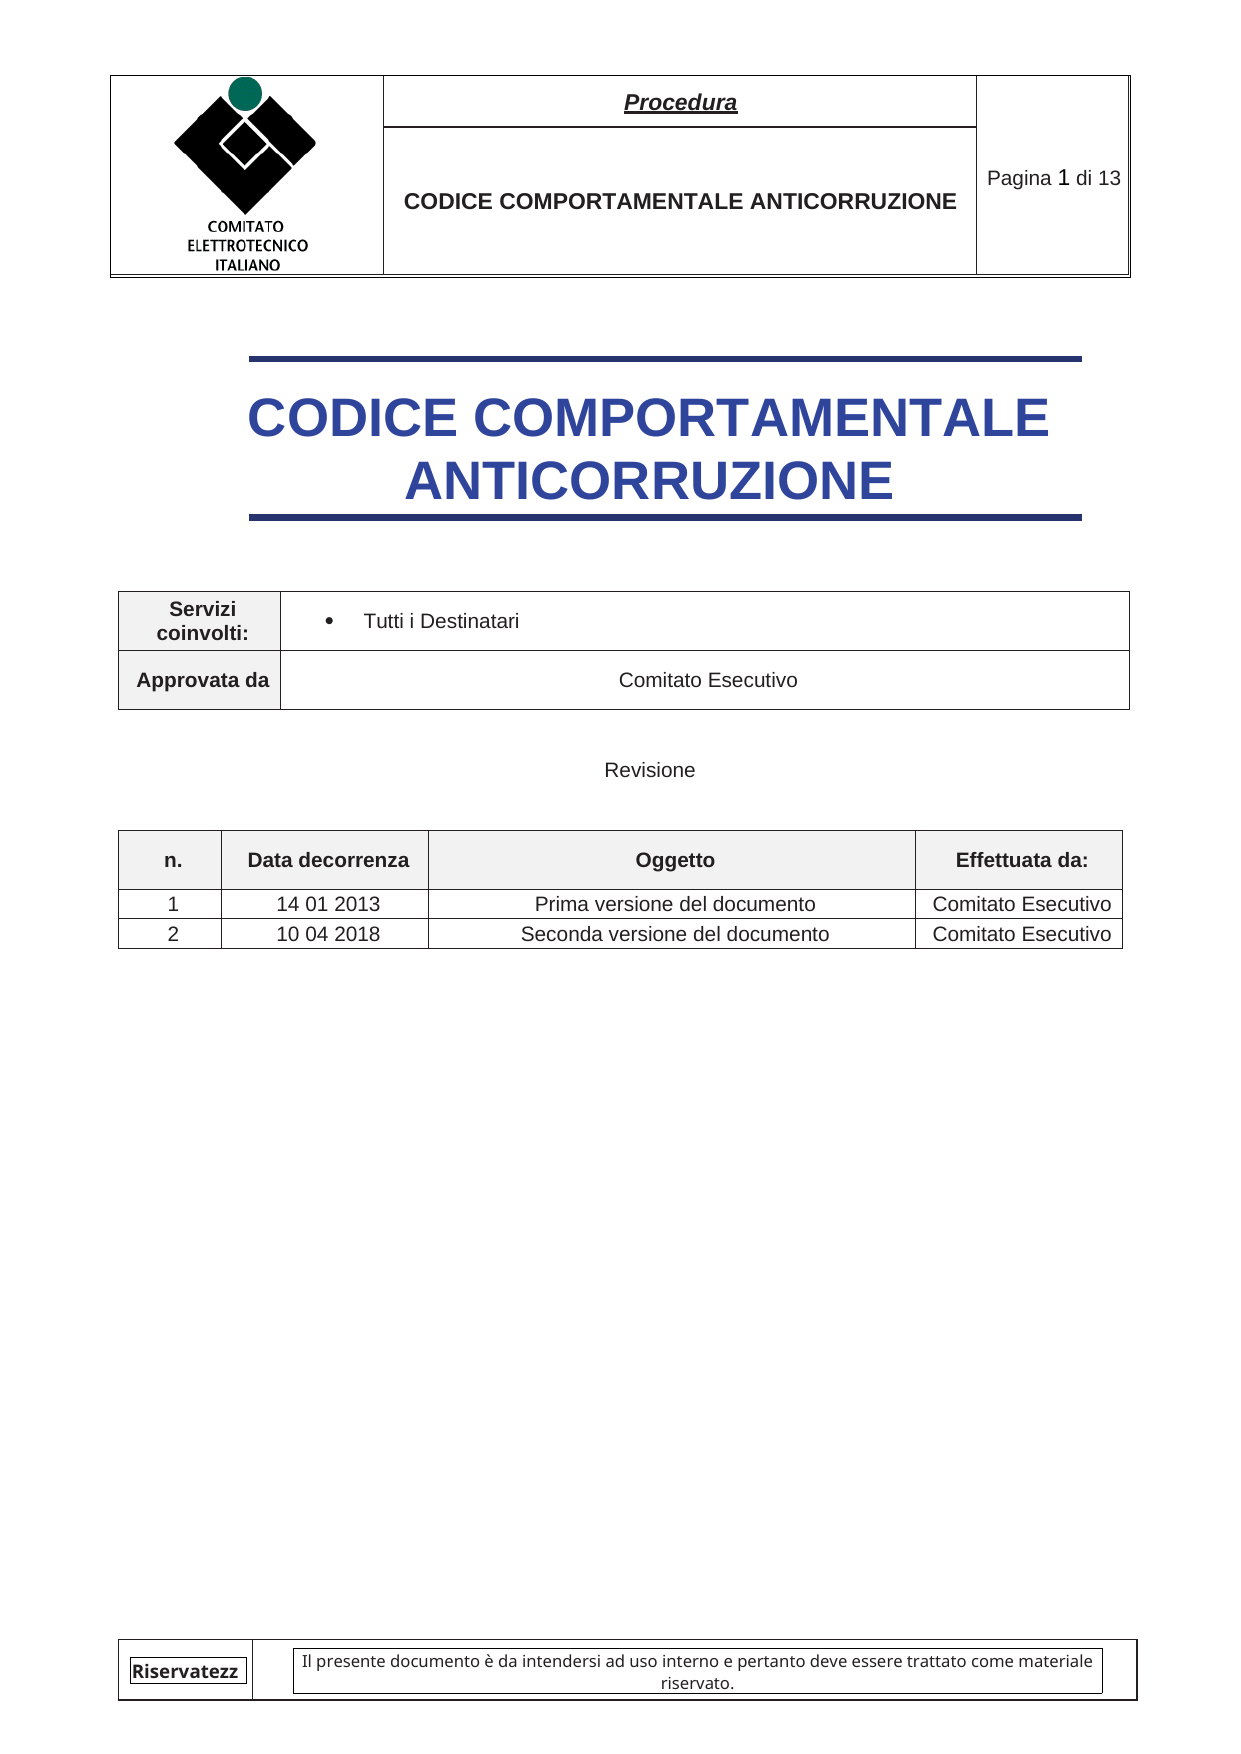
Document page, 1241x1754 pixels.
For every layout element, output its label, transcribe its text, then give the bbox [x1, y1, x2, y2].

table_header Effettuata da: [916, 831, 1122, 889]
table_cell Comitato Esecutivo [916, 919, 1122, 948]
table_cell Approvata da [119, 651, 280, 709]
table_header Servizi coinvolti: [119, 592, 280, 650]
table_cell 14 01 2013 [222, 890, 428, 918]
table_header n. [119, 831, 221, 889]
table_cell 2 [119, 919, 221, 948]
table_cell Seconda versione del documento [429, 919, 915, 948]
table_cell Comitato Esecutivo [281, 651, 1129, 709]
picture [174, 77, 316, 271]
text CODICE COMPORTAMENTALE ANTICORRUZIONE [248, 386, 1053, 511]
table_cell Comitato Esecutivo [916, 890, 1122, 918]
table_header Data decorrenza [222, 831, 428, 889]
table_cell 10 04 2018 [222, 919, 428, 948]
table_cell Prima versione del documento [429, 890, 915, 918]
table_header Tutti i Destinatari [281, 592, 1129, 650]
table_header Oggetto [429, 831, 915, 889]
table_cell 1 [119, 890, 221, 918]
text Revisione [576, 757, 723, 781]
